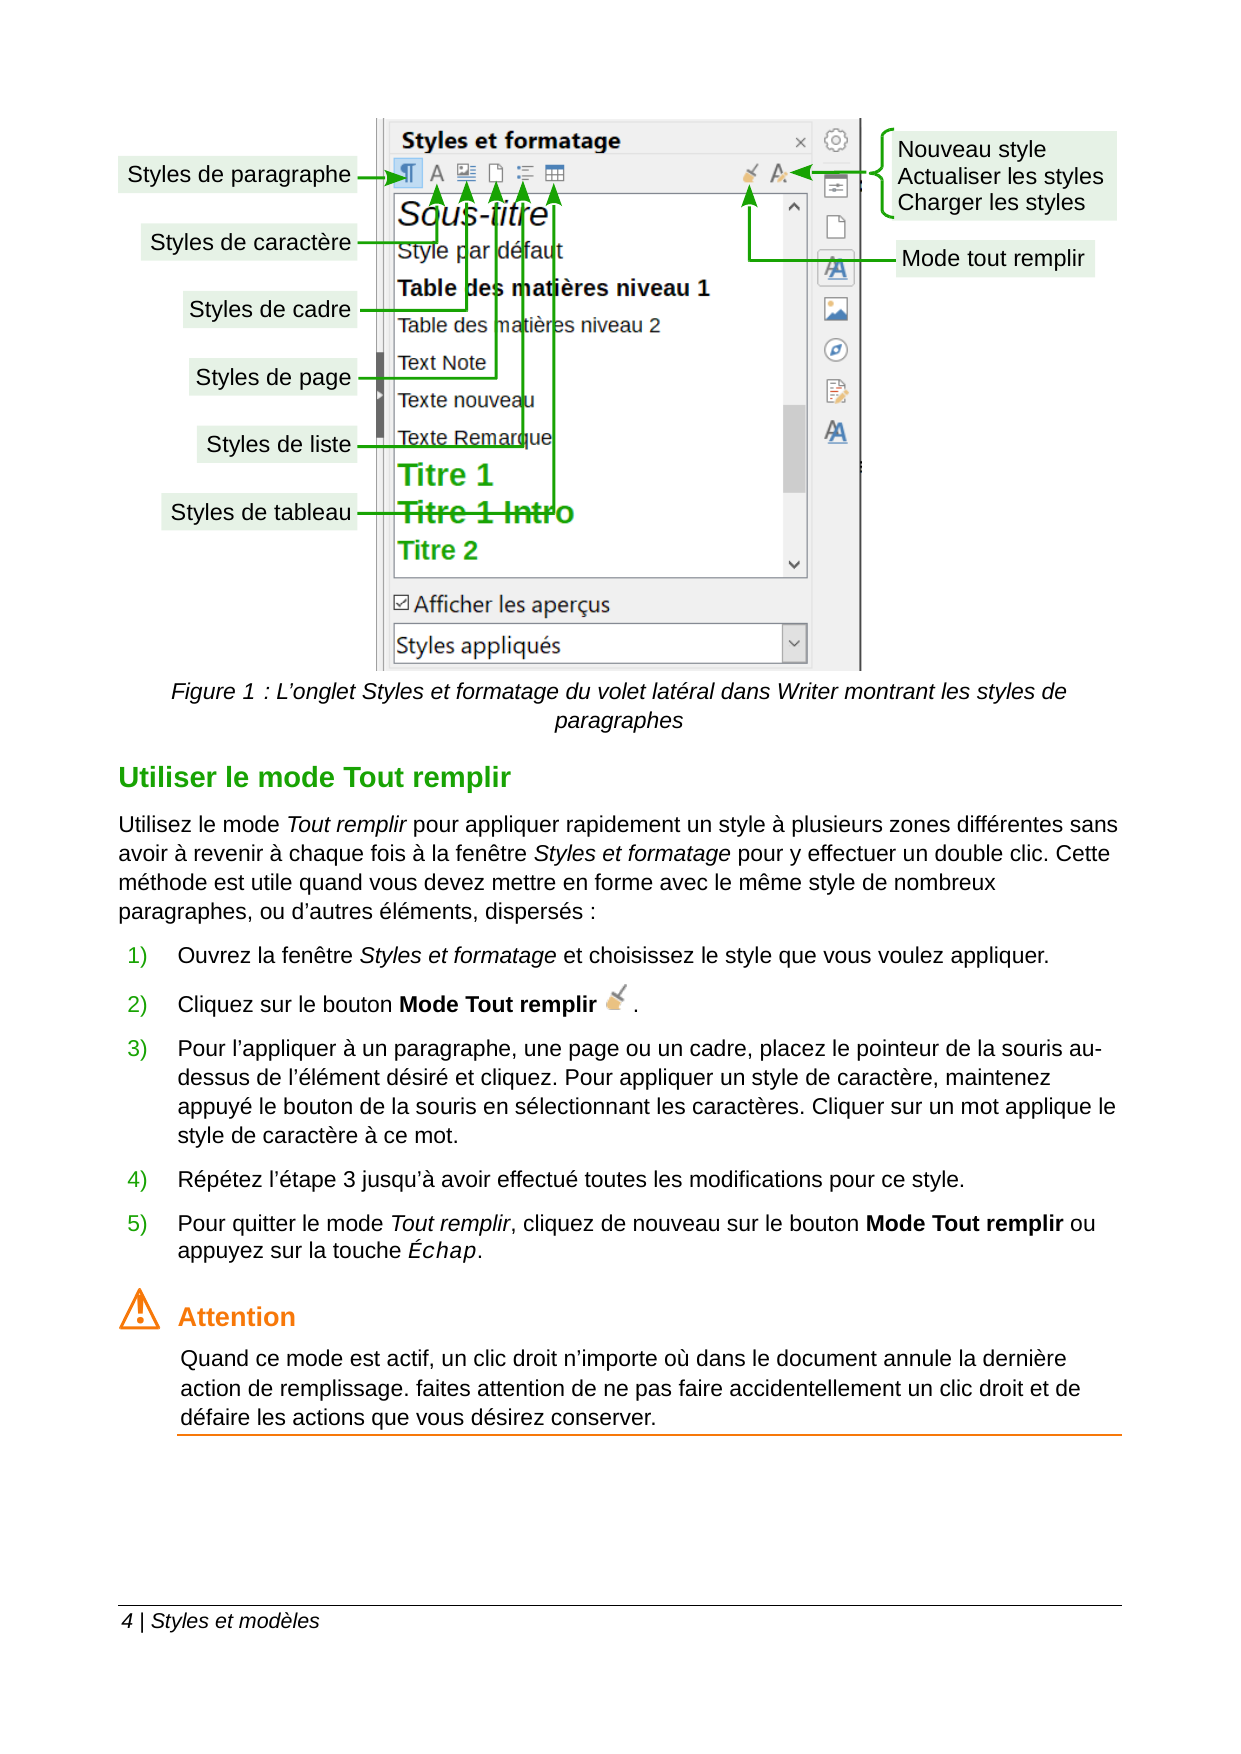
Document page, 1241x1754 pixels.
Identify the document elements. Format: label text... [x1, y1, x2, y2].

list Attention [118, 1287, 1122, 1333]
list Cliquez sur le bouton Mode Tout remplir . [148, 983, 1122, 1017]
text Utilisez le mode Tout remplir pour appliquer rapidement un style à plusieurs zones différentes sans avoir à revenir à chaque fois à la fenêtre Styles et formatage pour y effectuer un double clic. Cette méthode est utile quand vous devez mettre en forme avec le même style de nombreux paragraphes, ou d’autres éléments, dispersés : [118, 808, 1122, 924]
picture [603, 982, 633, 1012]
text Figure 1 : L’onglet Styles et formatage du volet latéral dans Writer montrant les styles de paragraphes [118, 676, 1122, 734]
list Ouvrez la fenêtre Styles et formatage et choisissez le style que vous voulez appliquer. [148, 939, 1122, 968]
subtitle Utiliser le mode Tout remplir [118, 764, 1122, 793]
text Quand ce mode est actif, un clic droit n’importe où dans le document annule la dernière action de remplissage. faites attention de ne pas faire accidentellement un clic droit et de défaire les actions que vous désirez conserver. [177, 1340, 1122, 1434]
list Pour l’appliquer à un paragraphe, une page ou un cadre, placez le pointeur de la souris au-dessus de l’élément désiré et cliquez. Pour appliquer un style de caractère, maintenez appuyé le bouton de la souris en sélectionnant les caractères. Cliquer sur un mot applique le style de caractère à ce mot. [148, 1032, 1122, 1148]
list Pour quitter le mode Tout remplir, cliquez de nouveau sur le bouton Mode Tout remplir ou appuyez sur la touche Échap. [148, 1207, 1122, 1265]
list Répétez l’étape 3 jusqu’à avoir effectué toutes les modifications pour ce style. [148, 1163, 1122, 1192]
